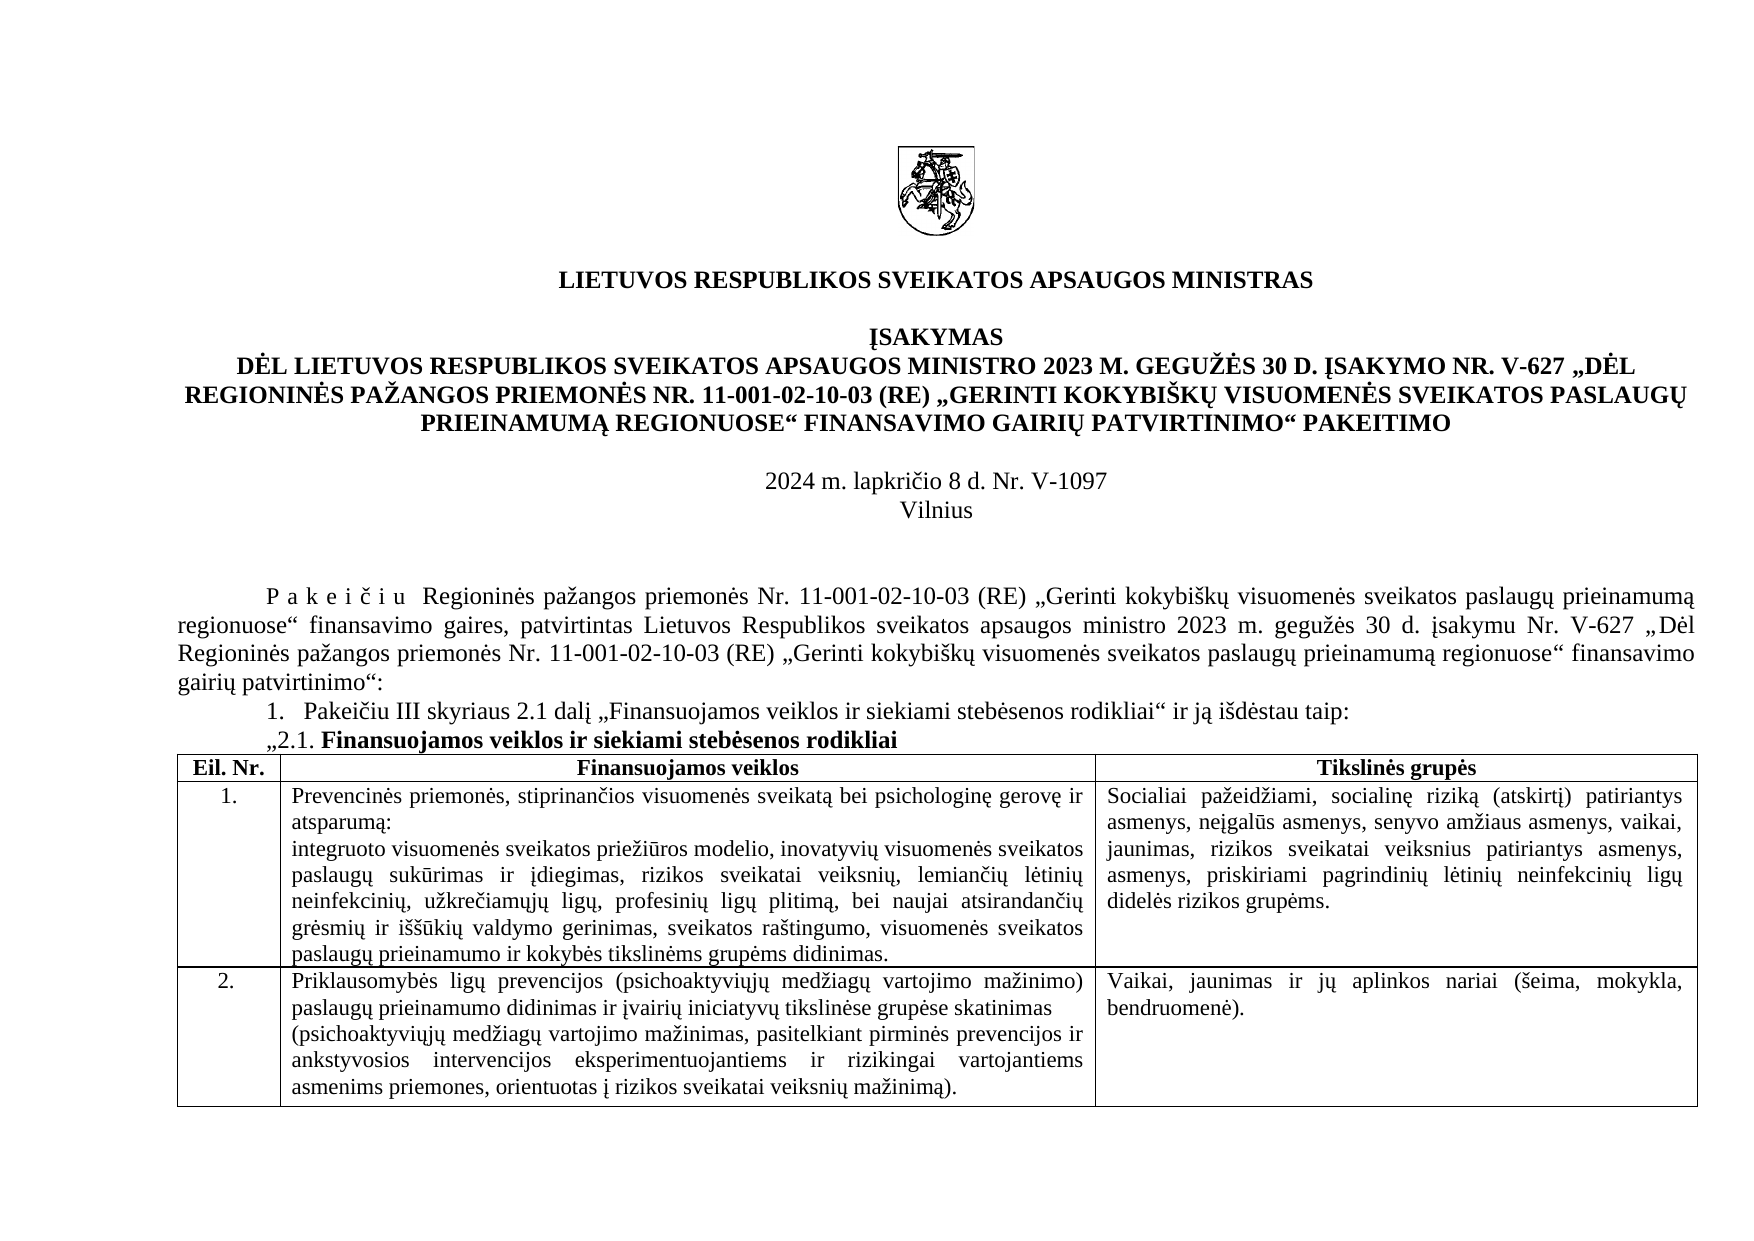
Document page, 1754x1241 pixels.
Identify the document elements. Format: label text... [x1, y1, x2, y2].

table_cell Socialiai pažeidžiami, socialinę riziką (atskirtį) patiriantys asmenys, neįgalūs asmenys, senyvo amžiaus asmenys, vaikai, jaunimas, rizikos sveikatai veiksnius patiriantys asmenys, asmenys, priskiriami pagrindinių lėtinių neinfekcinių ligų didelės rizikos grupėms. [1096, 782, 1697, 966]
table_cell Priklausomybės ligų prevencijos (psichoaktyviųjų medžiagų vartojimo mažinimo) paslaugų prieinamumo didinimas ir įvairių iniciatyvų tikslinėse grupėse skatinimas (psichoaktyviųjų medžiagų vartojimo mažinimas, pasitelkiant pirminės prevencijos ir ankstyvosios intervencijos eksperimentuojantiems ir rizikingai vartojantiems asmenims priemones, orientuotas į rizikos sveikatai veiksnių mažinimą). [281, 968, 1095, 1106]
text LIETUVOS RESPUBLIKOS SVEIKATOS APSAUGOS MINISTRAS [177, 265, 1695, 293]
text Vilnius [177, 495, 1695, 523]
table_header Eil. Nr. [178, 755, 280, 781]
text 1. Pakeičiu III skyriaus 2.1 dalį „Finansuojamos veiklos ir siekiami stebėsenos rodikliai“ ir ją išdėstau taip: [266, 696, 1695, 725]
table_cell 2. [178, 968, 280, 1106]
text P a k e i č i u Regioninės pažangos priemonės Nr. 11-001-02-10-03 (RE) „Gerinti kokybiškų visuomenės sveikatos paslaugų prieinamumą regionuose“ finansavimo gaires, patvirtintas Lietuvos Respublikos sveikatos apsaugos ministro 2023 m. gegužės 30 d. įsakymu Nr. V-627 „Dėl Regioninės pažangos priemonės Nr. 11-001-02-10-03 (RE) „Gerinti kokybiškų visuomenės sveikatos paslaugų prieinamumą regionuose“ finansavimo gairių patvirtinimo“: [177, 581, 1695, 696]
table_cell 1. [178, 782, 280, 966]
table_cell Vaikai, jaunimas ir jų aplinkos nariai (šeima, mokykla, bendruomenė). [1096, 968, 1697, 1106]
table_header Finansuojamos veiklos [281, 755, 1095, 781]
text ĮSAKYMAS [177, 322, 1695, 351]
text DĖL LIETUVOS RESPUBLIKOS SVEIKATOS APSAUGOS MINISTRO 2023 M. GEGUŽĖS 30 D. ĮSAKYMO NR. V-627 „DĖL REGIONINĖS PAŽANGOS PRIEMONĖS NR. 11-001-02-10-03 (RE) „GERINTI KOKYBIŠKŲ VISUOMENĖS SVEIKATOS PASLAUGŲ PRIEINAMUMĄ REGIONUOSE“ FINANSAVIMO GAIRIŲ PATVIRTINIMO“ PAKEITIMO [177, 351, 1695, 437]
text „2.1. Finansuojamos veiklos ir siekiami stebėsenos rodikliai [266, 725, 1695, 753]
table_cell Prevencinės priemonės, stiprinančios visuomenės sveikatą bei psichologinę gerovę ir atsparumą: integruoto visuomenės sveikatos priežiūros modelio, inovatyvių visuomenės sveikatos paslaugų sukūrimas ir įdiegimas, rizikos sveikatai veiksnių, lemiančių lėtinių neinfekcinių, užkrečiamųjų ligų, profesinių ligų plitimą, bei naujai atsirandančių grėsmių ir iššūkių valdymo gerinimas, sveikatos raštingumo, visuomenės sveikatos paslaugų prieinamumo ir kokybės tikslinėms grupėms didinimas. [281, 782, 1095, 966]
text 2024 m. lapkričio 8 d. Nr. V-1097 [177, 466, 1695, 495]
table_header Tikslinės grupės [1096, 755, 1697, 781]
